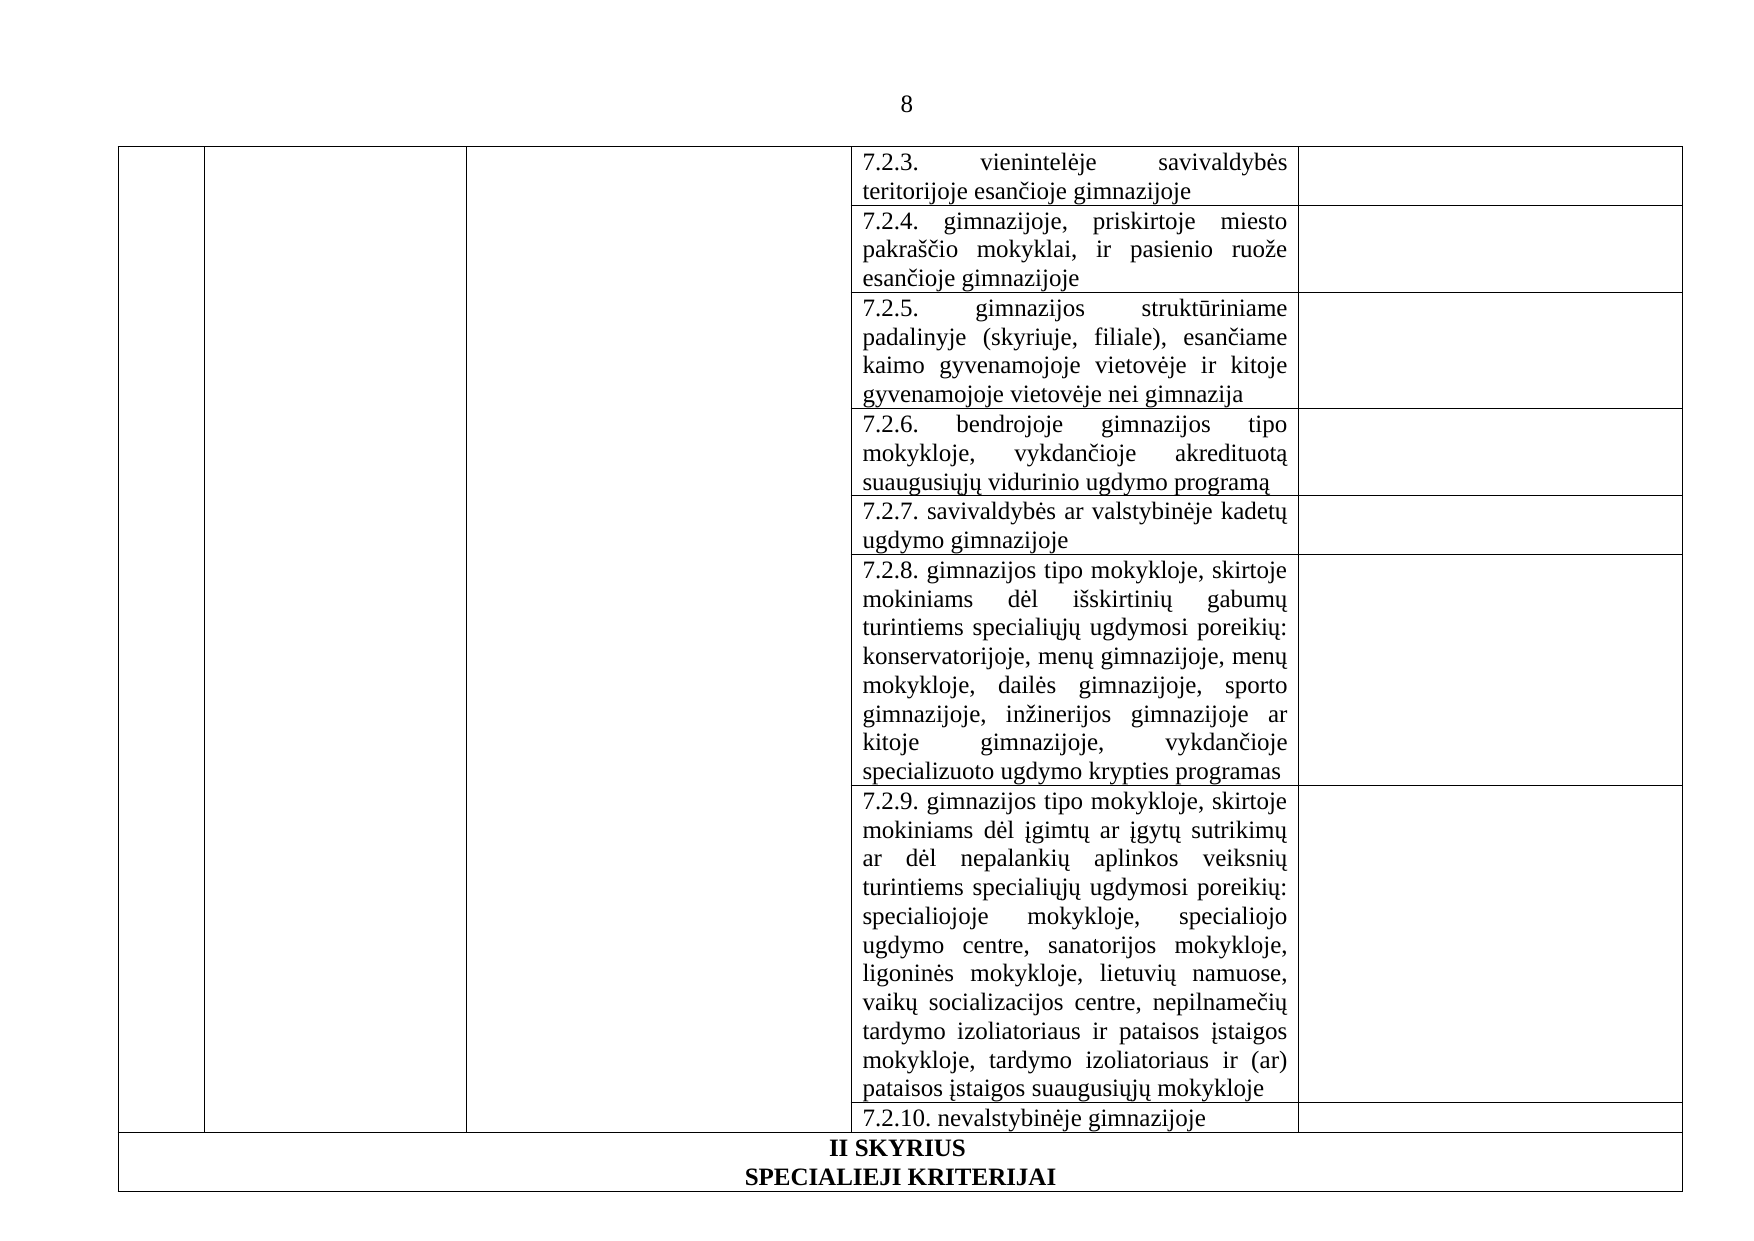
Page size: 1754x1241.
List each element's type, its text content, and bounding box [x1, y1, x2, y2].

table_cell 7.2.9. gimnazijos tipo mokykloje, skirtoje mokiniams dėl įgimtų ar įgytų sutrikimų ar dėl nepalankių aplinkos veiksnių turintiems specialiųjų ugdymosi poreikių: specialiojoje mokykloje, specialiojo ugdymo centre, sanatorijos mokykloje, ligoninės mokykloje, lietuvių namuose, vaikų socializacijos centre, nepilnamečių tardymo izoliatoriaus ir pataisos įstaigos mokykloje, tardymo izoliatoriaus ir (ar) pataisos įstaigos suaugusiųjų mokykloje [852, 786, 1298, 1102]
table_cell [1299, 206, 1682, 292]
table_cell [1299, 293, 1682, 408]
table_cell [1299, 496, 1682, 554]
table_cell [467, 147, 851, 1132]
table_cell 7.2.5. gimnazijos struktūriniame padalinyje (skyriuje, filiale), esančiame kaimo gyvenamojoje vietovėje ir kitoje gyvenamojoje vietovėje nei gimnazija [852, 293, 1298, 408]
table_cell [119, 147, 204, 1132]
table_cell 7.2.8. gimnazijos tipo mokykloje, skirtoje mokiniams dėl išskirtinių gabumų turintiems specialiųjų ugdymosi poreikių: konservatorijoje, menų gimnazijoje, menų mokykloje, dailės gimnazijoje, sporto gimnazijoje, inžinerijos gimnazijoje ar kitoje gimnazijoje, vykdančioje specializuoto ugdymo krypties programas [852, 555, 1298, 785]
table_cell [205, 147, 466, 1132]
table_cell [1299, 409, 1682, 495]
table_cell 7.2.3. vienintelėje savivaldybės teritorijoje esančioje gimnazijoje [852, 147, 1298, 205]
table_cell [1299, 786, 1682, 1102]
table_cell 7.2.7. savivaldybės ar valstybinėje kadetų ugdymo gimnazijoje [852, 496, 1298, 554]
table_cell 7.2.4. gimnazijoje, priskirtoje miesto pakraščio mokyklai, ir pasienio ruože esančioje gimnazijoje [852, 206, 1298, 292]
table_cell [1299, 555, 1682, 785]
table_cell 7.2.6. bendrojoje gimnazijos tipo mokykloje, vykdančioje akredituotą suaugusiųjų vidurinio ugdymo programą [852, 409, 1298, 495]
table_cell II SKYRIUS SPECIALIEJI KRITERIJAI [119, 1133, 1682, 1191]
table_cell [1299, 1103, 1682, 1132]
table_cell [1299, 147, 1682, 205]
table_cell 7.2.10. nevalstybinėje gimnazijoje [852, 1103, 1298, 1132]
